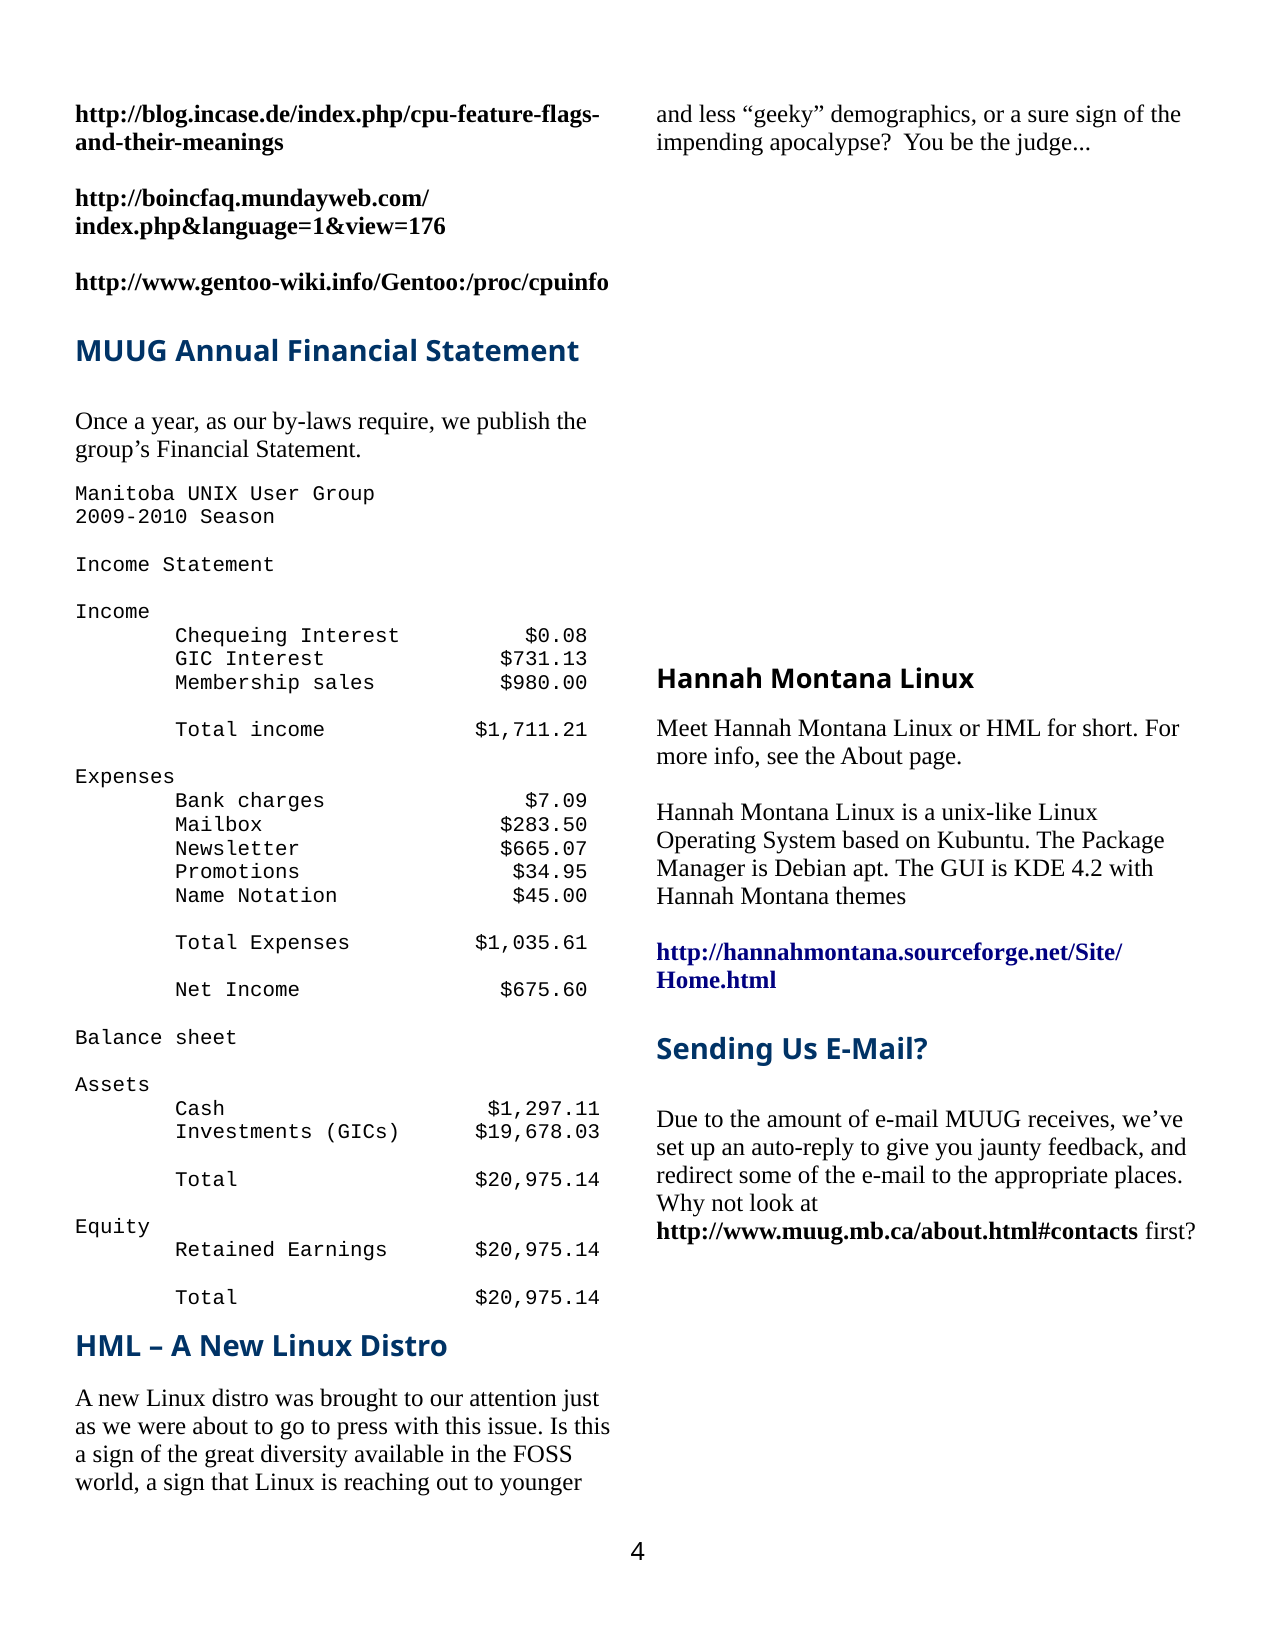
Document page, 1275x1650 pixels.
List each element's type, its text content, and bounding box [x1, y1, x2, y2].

text Income [75, 601, 619, 625]
text Total $20,975.14 [75, 1287, 619, 1310]
text Due to the amount of e-mail MUUG receives, we’ve set up an auto-reply to give you jaunty feedback, and redirect some of the e-mail to the appropriate places. Why not look at http://www.muug.mb.ca/about.html#contacts first? [656, 1083, 1200, 1245]
text Total $20,975.14 [75, 1168, 619, 1192]
text Promotions $34.95 [75, 861, 619, 885]
text Investments (GICs) $19,678.03 [75, 1121, 619, 1145]
text Total Expenses $1,035.61 [75, 932, 619, 956]
text Meet Hannah Montana Linux or HML for short. For more info, see the About page. [656, 705, 1200, 770]
text 2009-2010 Season [75, 506, 619, 530]
subtitle Sending Us E-Mail? [656, 1028, 1200, 1068]
text Mailbox $283.50 [75, 814, 619, 837]
text GIC Interest $731.13 [75, 648, 619, 672]
text Chequeing Interest $0.08 [75, 625, 619, 648]
text Once a year, as our by-laws require, we publish the group’s Financial Statement. [75, 385, 619, 463]
text Net Income $675.60 [75, 979, 619, 1003]
list Manitoba UNIX User Group [75, 483, 619, 506]
text http://www.gentoo-wiki.info/Gentoo:/proc/cpuinfo [75, 259, 619, 296]
text Hannah Montana Linux is a unix-like Linux Operating System based on Kubuntu. The Package Manager is Debian apt. The GUI is KDE 4.2 with Hannah Montana themes [656, 790, 1200, 910]
text Newsletter $665.07 [75, 837, 619, 861]
text http://blog.incase.de/index.php/cpu-feature-flags-and-their-meanings [75, 100, 619, 156]
text and less “geeky” demographics, or a sure sign of the impending apocalypse? You be the judge... [656, 100, 1200, 156]
text Membership sales $980.00 [75, 672, 619, 696]
text http://hannahmontana.sourceforge.net/Site/Home.html [656, 929, 1200, 993]
text A new Linux distro was brought to our attention just as we were about to go to press with this issue. Is this a sign of the great diversity available in the FOSS world, a sign that Linux is reaching out to younger [75, 1380, 619, 1496]
subtitle Hannah Montana Linux [656, 659, 1200, 696]
text Equity [75, 1216, 619, 1239]
text Name Notation $45.00 [75, 885, 619, 908]
text Balance sheet [75, 1027, 619, 1050]
subtitle MUUG Annual Financial Statement [75, 330, 619, 370]
text Bank charges $7.09 [75, 790, 619, 814]
text Income Statement [75, 554, 619, 577]
text Assets [75, 1074, 619, 1098]
text Retained Earnings $20,975.14 [75, 1239, 619, 1263]
text Cash $1,297.11 [75, 1098, 619, 1121]
text Total income $1,711.21 [75, 719, 619, 743]
subtitle HML – A New Linux Distro [75, 1325, 619, 1365]
text Expenses [75, 767, 619, 790]
text http://boincfaq.mundayweb.com/index.php&language=1&view=176 [75, 176, 619, 240]
